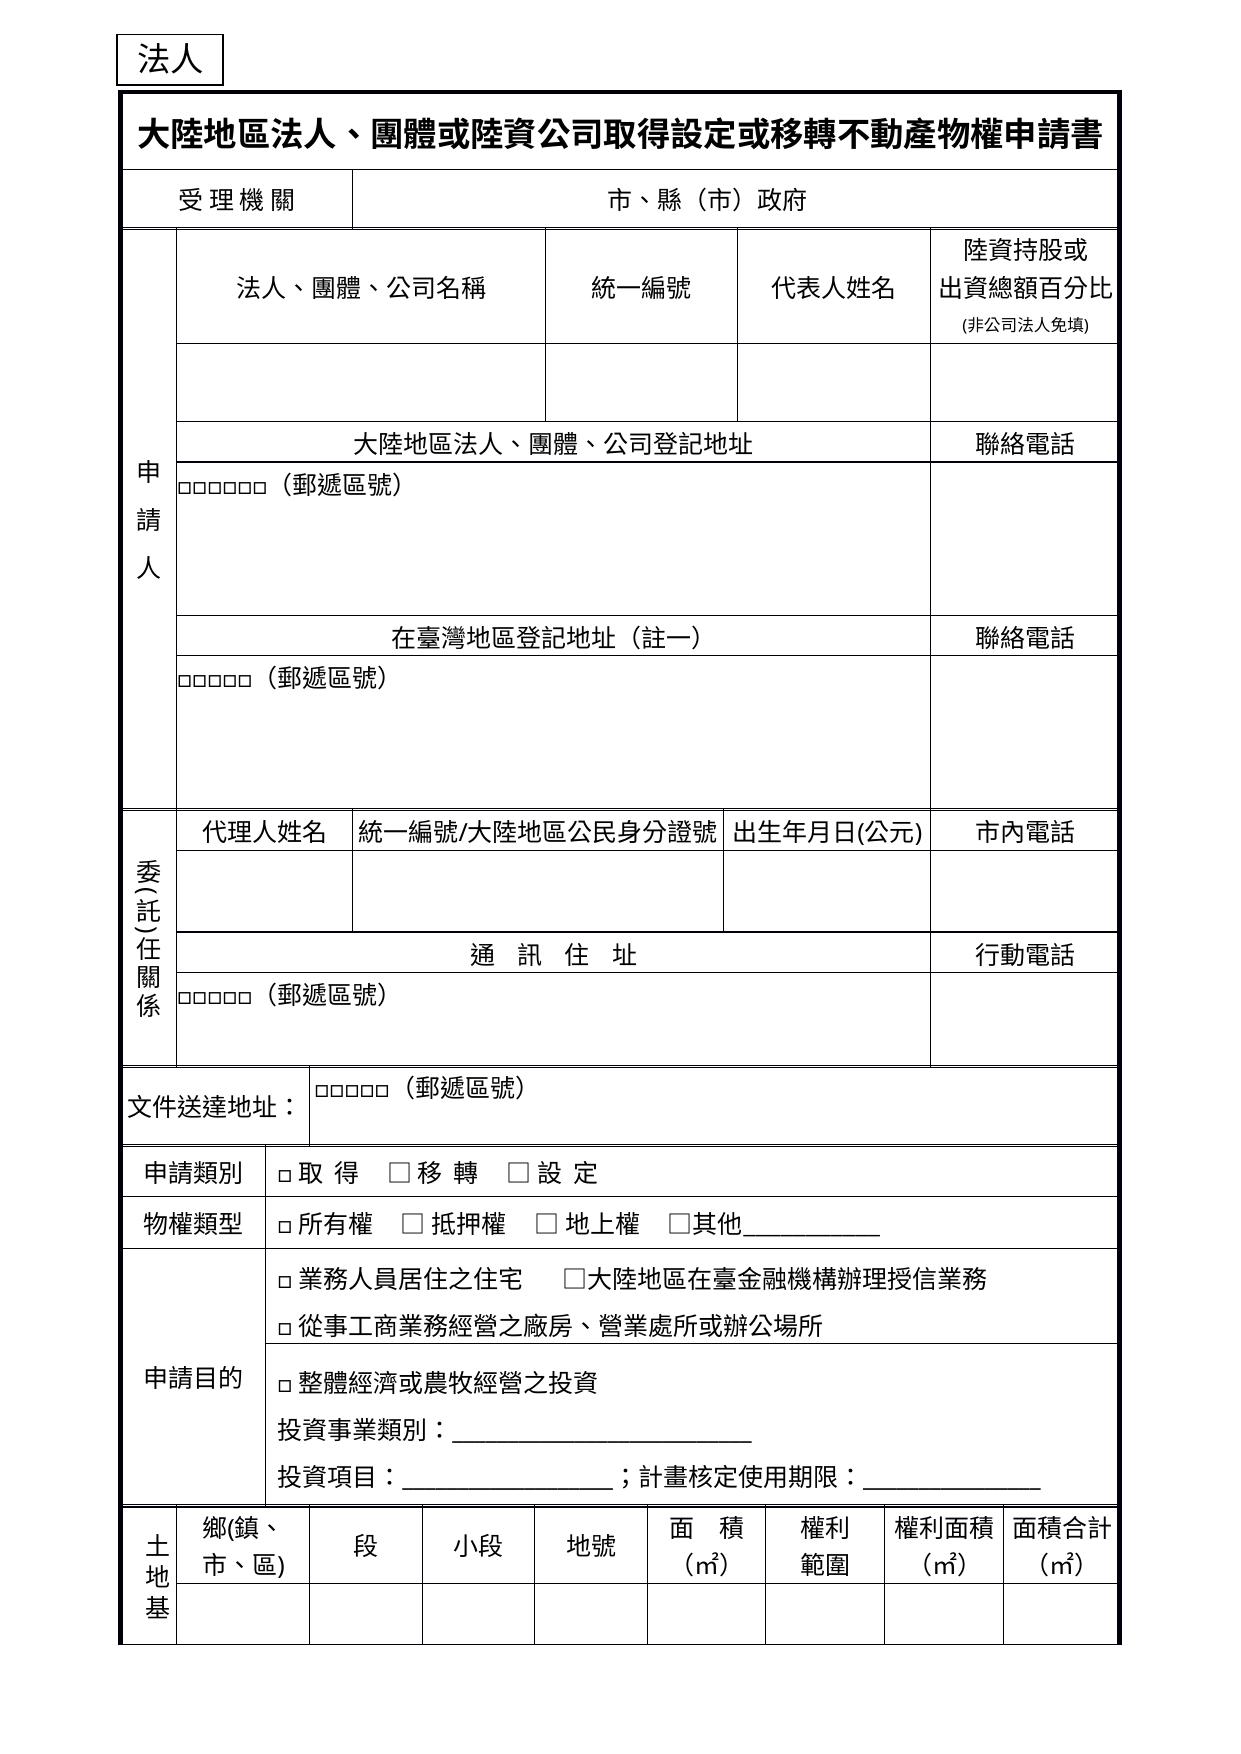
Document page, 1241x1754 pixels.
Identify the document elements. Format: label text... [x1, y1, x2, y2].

table_cell □□□□□（郵遞區號） [177, 973, 930, 1065]
table_cell 段 [310, 1508, 422, 1582]
table_cell [738, 344, 930, 421]
table_cell [648, 1584, 765, 1644]
table_cell [931, 973, 1117, 1065]
table_cell 權利 範圍 [766, 1508, 884, 1582]
table_cell 聯絡電話 [931, 616, 1117, 655]
table_cell [931, 656, 1117, 808]
table_cell 面積合計 （㎡） [1004, 1508, 1117, 1582]
table_cell □□□□□（郵遞區號） [177, 656, 930, 808]
table_cell 市、縣（市）政府 [353, 170, 1117, 227]
table_cell 受 理 機 關 [123, 170, 352, 227]
table_cell [546, 344, 737, 421]
table_cell [931, 344, 1117, 421]
table_cell [535, 1584, 647, 1644]
table_cell 代表人姓名 [738, 230, 930, 343]
table_cell 申 請 人 [123, 230, 176, 808]
table_cell [177, 1584, 309, 1644]
table_cell [1004, 1584, 1117, 1644]
table_cell 物權類型 [123, 1197, 265, 1248]
table_cell [423, 1584, 534, 1644]
table_cell 權利面積 （㎡） [885, 1508, 1003, 1582]
table_cell 大陸地區法人、團體、公司登記地址 [177, 422, 930, 461]
table_cell [931, 851, 1117, 931]
table_cell □ 整體經濟或農牧經營之投資 投資事業類別：___________________________ 投資項目：___________________；計畫核定使用期限：________________ [266, 1344, 1117, 1504]
table_cell [177, 851, 352, 931]
table_cell 行動電話 [931, 933, 1117, 972]
table_cell □□□□□（郵遞區號） [310, 1068, 1117, 1144]
table_cell 小段 [423, 1508, 534, 1582]
table_cell 土 地 基 本 資 料 [123, 1508, 176, 1644]
table_cell 聯絡電話 [931, 422, 1117, 461]
table_cell [310, 1584, 422, 1644]
table_cell 統一編號/大陸地區公民身分證號 [353, 811, 723, 850]
table_cell 統一編號 [546, 230, 737, 343]
table_cell [724, 851, 930, 931]
table_cell □ 取 得 □ 移 轉 □ 設 定 [266, 1147, 1117, 1196]
table_cell [931, 463, 1117, 614]
table_cell 出生年月日(公元) [724, 811, 930, 850]
table_cell 申請目的 [123, 1249, 265, 1504]
table_cell [177, 344, 545, 421]
table_cell □□□□□□（郵遞區號） [177, 463, 930, 614]
table_cell 面 積 （㎡） [648, 1508, 765, 1582]
table_cell [885, 1584, 1003, 1644]
table_cell 地號 [535, 1508, 647, 1582]
table_cell 在臺灣地區登記地址（註一） [177, 616, 930, 655]
table_cell 委(託)任關係 [123, 811, 176, 1065]
table_cell 文件送達地址： [123, 1068, 309, 1144]
table_cell [353, 851, 723, 931]
table_cell 通 訊 住 址 [177, 933, 930, 972]
table_cell 市內電話 [931, 811, 1117, 850]
table_cell 鄉(鎮、 市、區) [177, 1508, 309, 1582]
table_cell 申請類別 [123, 1147, 265, 1196]
table_cell □ 業務人員居住之住宅 □大陸地區在臺金融機構辦理授信業務 □ 從事工商業務經營之廠房、營業處所或辦公場所 [266, 1249, 1117, 1343]
table_cell 陸資持股或 出資總額百分比 (非公司法人免填) [931, 230, 1117, 343]
table_header 大陸地區法人、團體或陸資公司取得設定或移轉不動產物權申請書 [123, 94, 1117, 169]
table_cell [766, 1584, 884, 1644]
table_cell 代理人姓名 [177, 811, 352, 850]
table_cell □ 所有權 □ 抵押權 □ 地上權 □其他___________ [266, 1197, 1117, 1248]
table_cell 法人、團體、公司名稱 [177, 230, 545, 343]
